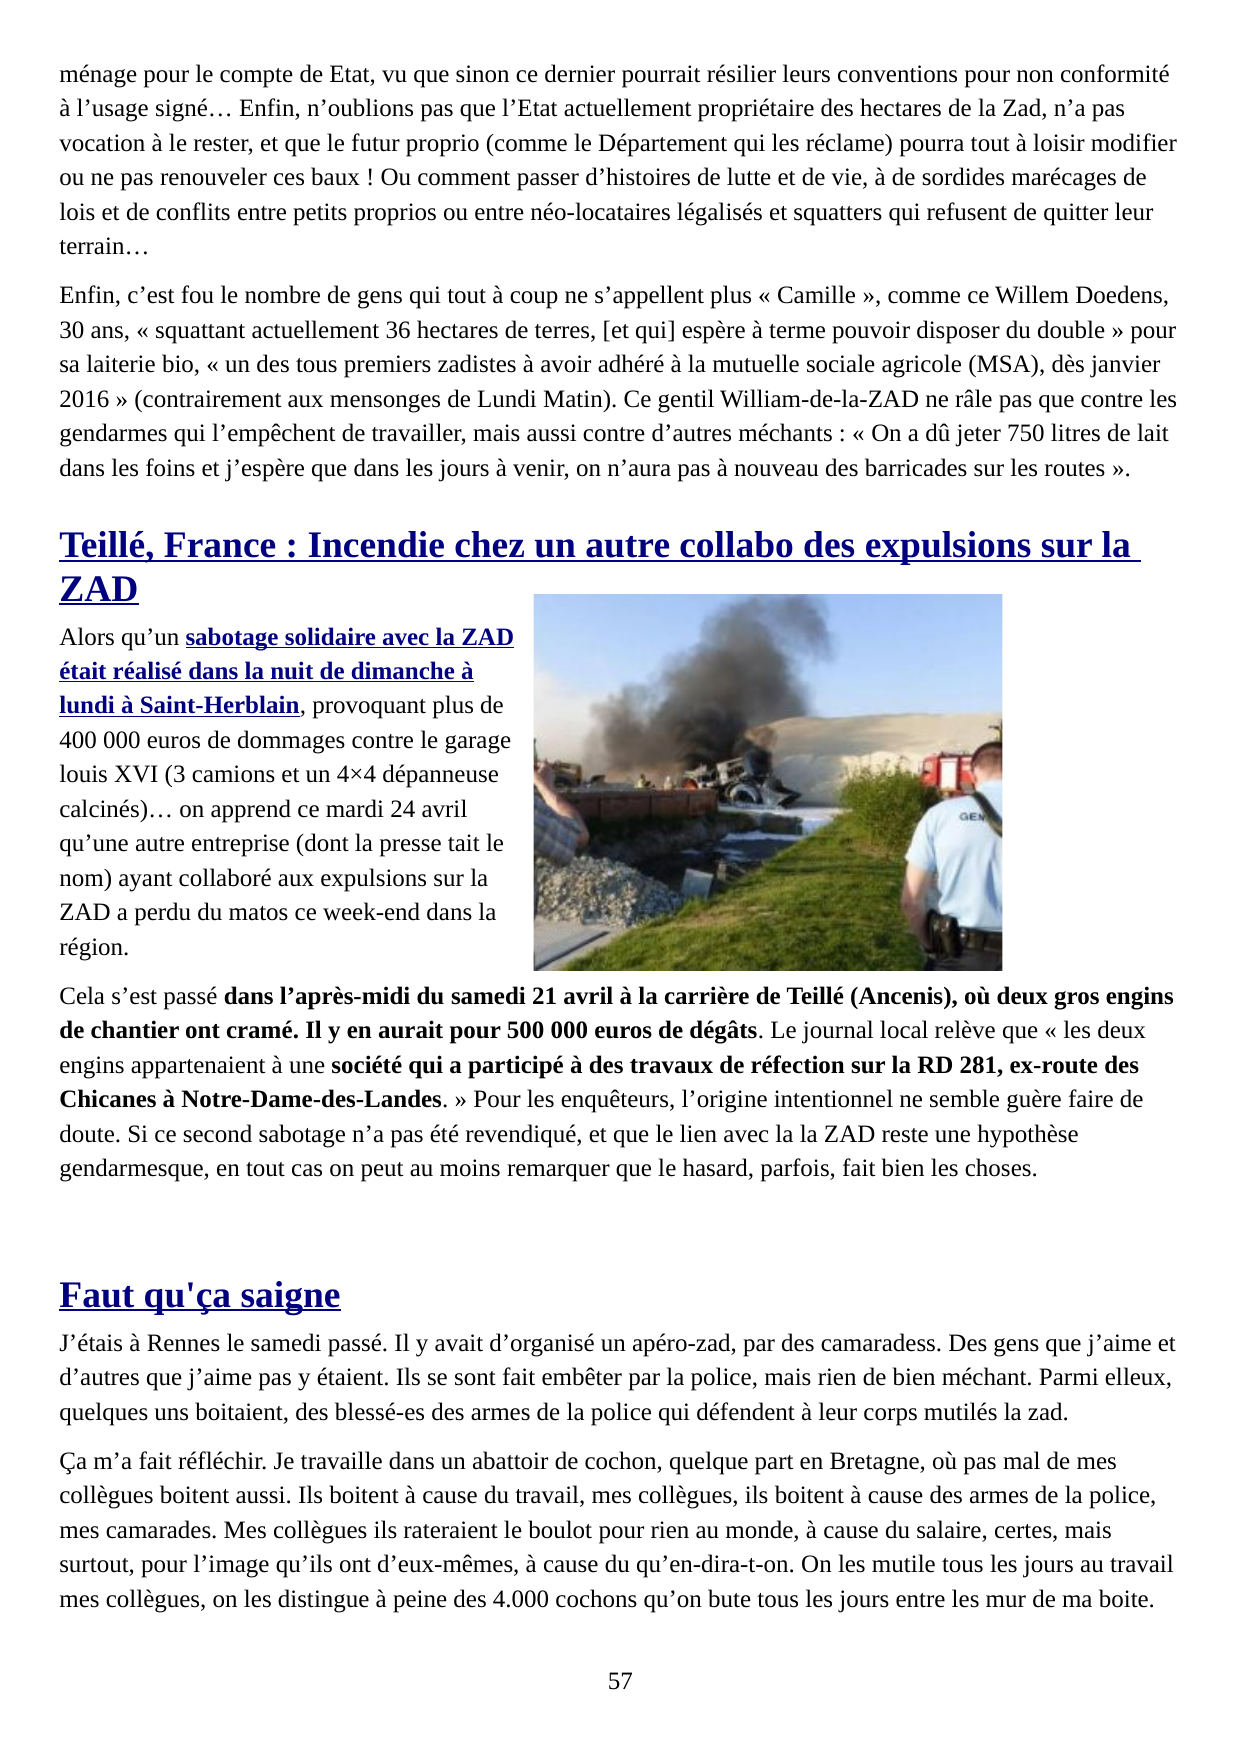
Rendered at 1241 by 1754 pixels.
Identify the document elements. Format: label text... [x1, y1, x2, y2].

text Ça m’a fait réfléchir. Je travaille dans un abattoir de cochon, quelque part en Bretagne, où pas mal de mes collègues boitent aussi. Ils boitent à cause du travail, mes collègues, ils boitent à cause des armes de la police, mes camarades. Mes collègues ils rateraient le boulot pour rien au monde, à cause du salaire, certes, mais surtout, pour l’image qu’ils ont d’eux-mêmes, à cause du qu’en-dira-t-on. On les mutile tous les jours au travail mes collègues, on les distingue à peine des 4.000 cochons qu’on bute tous les jours entre les mur de ma boite. [59, 1446, 1181, 1613]
text [1003, 622, 1181, 961]
text ménage pour le compte de Etat, vu que sinon ce dernier pourrait résilier leurs conventions pour non conformité à l’usage signé… Enfin, n’oublions pas que l’Etat actuellement propriétaire des hectares de la Zad, n’a pas vocation à le rester, et que le futur proprio (comme le Département qui les réclame) pourra tout à loisir modifier ou ne pas renouveler ces baux ! Ou comment passer d’histoires de lutte et de vie, à de sordides marécages de lois et de conflits entre petits proprios ou entre néo-locataires légalisés et squatters qui refusent de quitter leur terrain… [59, 59, 1181, 260]
subtitle Faut qu'ça saigne [59, 1272, 1181, 1315]
text Enfin, c’est fou le nombre de gens qui tout à coup ne s’appellent plus « Camille », comme ce Willem Doedens, 30 ans, « squattant actuellement 36 hectares de terres, [et qui] espère à terme pouvoir disposer du double » pour sa laiterie bio, « un des tous premiers zadistes à avoir adhéré à la mutuelle sociale agricole (MSA), dès janvier 2016 » (contrairement aux mensonges de Lundi Matin). Ce gentil William-de-la-ZAD ne râle pas que contre les gendarmes qui l’empêchent de travailler, mais aussi contre d’autres méchants : « On a dû jeter 750 litres de lait dans les foins et j’espère que dans les jours à venir, on n’aura pas à nouveau des barricades sur les routes ». [59, 281, 1181, 482]
text J’étais à Rennes le samedi passé. Il y avait d’organisé un apéro-zad, par des camaradess. Des gens que j’aime et d’autres que j’aime pas y étaient. Ils se sont fait embêter par la police, mais rien de bien méchant. Parmi elleux, quelques uns boitaient, des blessé-es des armes de la police qui défendent à leur corps mutilés la zad. [59, 1328, 1181, 1426]
subtitle Teillé, France : Incendie chez un autre collabo des expulsions sur la ZAD [59, 523, 1181, 609]
text Alors qu’un sabotage solidaire avec la ZAD était réalisé dans la nuit de dimanche à lundi à Saint-Herblain, provoquant plus de 400 000 euros de dommages contre le garage louis XVI (3 camions et un 4×4 dépanneuse calcinés)… on apprend ce mardi 24 avril qu’une autre entreprise (dont la presse tait le nom) ayant collaboré aux expulsions sur la ZAD a perdu du matos ce week-end dans la région. [59, 622, 533, 961]
picture [533, 594, 1003, 971]
text Cela s’est passé dans l’après-midi du samedi 21 avril à la carrière de Teillé (Ancenis), où deux gros engins de chantier ont cramé. Il y en aurait pour 500 000 euros de dégâts. Le journal local relève que « les deux engins appartenaient à une société qui a participé à des travaux de réfection sur la RD 281, ex-route des Chicanes à Notre-Dame-des-Landes. » Pour les enquêteurs, l’origine intentionnel ne semble guère faire de doute. Si ce second sabotage n’a pas été revendiqué, et que le lien avec la la ZAD reste une hypothèse gendarmesque, en tout cas on peut au moins remarquer que le hasard, parfois, fait bien les choses. [59, 981, 1181, 1182]
